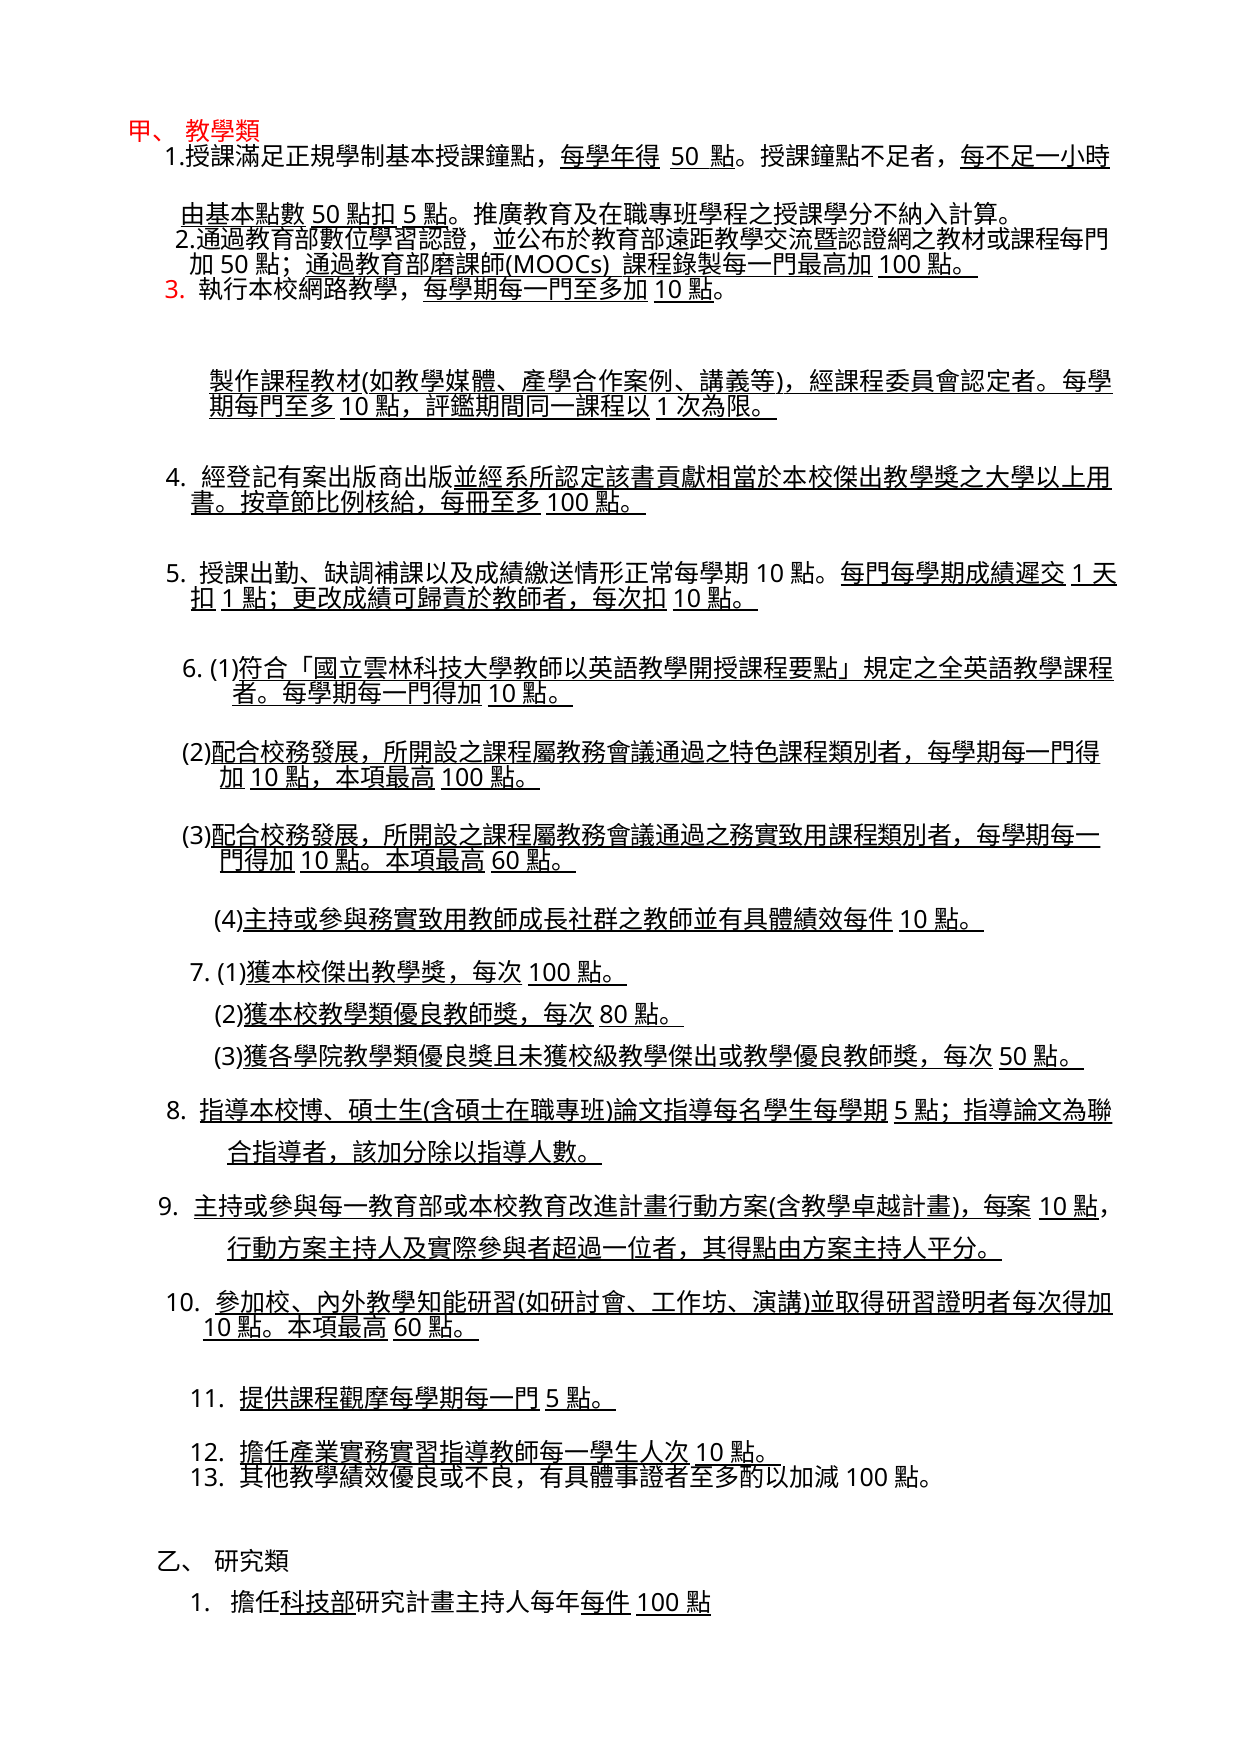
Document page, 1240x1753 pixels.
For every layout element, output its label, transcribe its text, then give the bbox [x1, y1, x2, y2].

text 加 50 點；通過教育部磨課師(MOOCs) 課程錄製每一門最高加 100 點。 [189, 254, 1231, 279]
text 期每門至多 10 點，評鑑期間同一課程以 1 次為限。 [209, 396, 1231, 421]
text 12. 擔任產業實務實習指導教師每一學生人次 10 點。 [189, 1442, 245, 1467]
text 由基本點數 50 點扣 5 點。推廣教育及在職專班學程之授課學分不納入計算。 [180, 204, 1231, 229]
text 製作課程教材(如教學媒體、產學合作案例、講義等)，經課程委員會認定者。每學 [209, 371, 1231, 396]
text 書。按章節比例核給，每冊至多 100 點。 [190, 491, 1231, 516]
text (3)配合校務發展，所開設之課程屬教務會議通過之務實致用課程類別者，每學期每一 [646, 824, 737, 846]
text 12. 擔任產業實務實習指導教師每一學生人次 10 點。 [445, 1442, 497, 1463]
text 13. 其他教學績效優良或不良，有具體事證者至多酌以加減 100 點。 [189, 1467, 1025, 1492]
text 4. 經登記有案出版商出版並經系所認定該書貢獻相當於本校傑出教學獎之大學以上用 [729, 466, 766, 488]
text 12. 擔任產業實務實習指導教師每一學生人次 10 點。 [370, 1442, 425, 1463]
text 10. 參加校、內外教學知能研習(如研討會、工作坊、演講)並取得研習證明者每次得加 [272, 1292, 327, 1313]
text 行動方案主持人及實際參與者超過一位者，其得點由方案主持人平分。 [227, 1237, 1100, 1262]
text 3. 執行本校網路教學，每學期每一門至多加 10 點。 [164, 279, 1231, 304]
text 合指導者，該加分除以指導人數。 [227, 1142, 640, 1167]
text 10. 參加校、內外教學知能研習(如研討會、工作坊、演講)並取得研習證明者每次得加 [998, 1292, 1092, 1313]
text 10. 參加校、內外教學知能研習(如研討會、工作坊、演講)並取得研習證明者每次得加 [795, 1292, 844, 1313]
text (3)配合校務發展，所開設之課程屬教務會議通過之務實致用課程類別者，每學期每一 [860, 824, 907, 846]
text 12. 擔任產業實務實習指導教師每一學生人次 10 點。 [652, 1442, 1025, 1467]
text 10. 參加校、內外教學知能研習(如研討會、工作坊、演講)並取得研習證明者每次得加 [165, 1292, 254, 1317]
text 2.通過教育部數位學習認證，並公布於教育部遠距教學交流暨認證網之教材或課程每門 [174, 229, 1231, 254]
text (3)配合校務發展，所開設之課程屬教務會議通過之務實致用課程類別者，每學期每一 [545, 824, 1231, 849]
text 4. 經登記有案出版商出版並經系所認定該書貢獻相當於本校傑出教學獎之大學以上用 [900, 466, 953, 488]
text 6. (1)符合「國立雲林科技大學教師以英語教學開授課程要點」規定之全英語教學課程 [182, 658, 1231, 683]
text 4. 經登記有案出版商出版並經系所認定該書貢獻相當於本校傑出教學獎之大學以上用 [544, 466, 688, 488]
text 4. 經登記有案出版商出版並經系所認定該書貢獻相當於本校傑出教學獎之大學以上用 [947, 466, 996, 488]
text 10. 參加校、內外教學知能研習(如研討會、工作坊、演講)並取得研習證明者每次得加 [923, 1292, 974, 1313]
text 10 點。本項最高 60 點。 [203, 1317, 1231, 1342]
text (3)獲各學院教學類優良獎且未獲校級教學傑出或教學優良教師獎，每次 50 點。 [214, 1046, 1190, 1071]
text 7. (1)獲本校傑出教學獎，每次 100 點。 [189, 962, 660, 987]
text (3)配合校務發展，所開設之課程屬教務會議通過之務實致用課程類別者，每學期每一 [227, 824, 265, 846]
text 12. 擔任產業實務實習指導教師每一學生人次 10 點。 [327, 1442, 372, 1463]
text (3)配合校務發展，所開設之課程屬教務會議通過之務實致用課程類別者，每學期每一 [794, 824, 844, 846]
text (4)主持或參與務實致用教師成長社群之教師並有具體績效每件 10 點。 [214, 908, 1075, 933]
text 4. 經登記有案出版商出版並經系所認定該書貢獻相當於本校傑出教學獎之大學以上用 [165, 466, 526, 491]
text (3)配合校務發展，所開設之課程屬教務會議通過之務實致用課程類別者，每學期每一 [430, 824, 498, 846]
text 10. 參加校、內外教學知能研習(如研討會、工作坊、演講)並取得研習證明者每次得加 [717, 1292, 793, 1313]
text 甲、 教學類 [127, 121, 1231, 146]
text 10. 參加校、內外教學知能研習(如研討會、工作坊、演講)並取得研習證明者每次得加 [383, 1292, 423, 1313]
text 12. 擔任產業實務實習指導教師每一學生人次 10 點。 [292, 1442, 326, 1463]
text 8. 指導本校博、碩士生(含碩士在職專班)論文指導每名學生每學期 5 點；指導論文為聯 [166, 1100, 1231, 1125]
text (2)獲本校教學類優良教師獎，每次 80 點。 [214, 1003, 730, 1028]
text (3)配合校務發展，所開設之課程屬教務會議通過之務實致用課程類別者，每學期每一 [182, 824, 250, 849]
text 加 10 點，本項最高 100 點。 [219, 766, 1231, 791]
text 門得加 10 點。本項最高 60 點。 [219, 849, 1231, 874]
text 10. 參加校、內外教學知能研習(如研討會、工作坊、演講)並取得研習證明者每次得加 [595, 1292, 682, 1313]
text (3)配合校務發展，所開設之課程屬教務會議通過之務實致用課程類別者，每學期每一 [939, 824, 1029, 846]
text (2)配合校務發展，所開設之課程屬教務會議通過之特色課程類別者，每學期每一門得 [182, 741, 1231, 766]
text (3)配合校務發展，所開設之課程屬教務會議通過之務實致用課程類別者，每學期每一 [587, 824, 646, 846]
text 1.授課滿足正規學制基本授課鐘點，每學年得 50 點。授課鐘點不足者，每不足一小時 [164, 146, 1231, 171]
text 10. 參加校、內外教學知能研習(如研討會、工作坊、演講)並取得研習證明者每次得加 [447, 1292, 1231, 1317]
text (3)配合校務發展，所開設之課程屬教務會議通過之務實致用課程類別者，每學期每一 [349, 824, 391, 846]
text 扣 1 點；更改成績可歸責於教師者，每次扣 10 點。 [190, 587, 1231, 612]
text 12. 擔任產業實務實習指導教師每一學生人次 10 點。 [271, 1442, 300, 1463]
text 4. 經登記有案出版商出版並經系所認定該書貢獻相當於本校傑出教學獎之大學以上用 [998, 466, 1054, 488]
text 者。每學期每一門得加 10 點。 [232, 683, 1231, 708]
text 乙、 研究類 [156, 1550, 310, 1575]
text 9. 主持或參與每一教育部或本校教育改進計畫行動方案(含教學卓越計畫)，每案 10 點， [158, 1196, 1231, 1221]
text 4. 經登記有案出版商出版並經系所認定該書貢獻相當於本校傑出教學獎之大學以上用 [839, 466, 878, 488]
text 1. 擔任科技部研究計畫主持人每年每件 100 點 [189, 1592, 759, 1617]
text 4. 經登記有案出版商出版並經系所認定該書貢獻相當於本校傑出教學獎之大學以上用 [614, 466, 1231, 491]
text 5. 授課出勤、缺調補課以及成績繳送情形正常每學期 10 點。每門每學期成績遲交 1 天 [165, 562, 1231, 587]
text 10. 參加校、內外教學知能研習(如研討會、工作坊、演講)並取得研習證明者每次得加 [420, 1292, 481, 1313]
text 11. 提供課程觀摩每學期每一門 5 點。 [189, 1387, 653, 1412]
text (3)配合校務發展，所開設之課程屬教務會議通過之務實致用課程類別者，每學期每一 [735, 824, 795, 846]
text 10. 參加校、內外教學知能研習(如研討會、工作坊、演講)並取得研習證明者每次得加 [846, 1292, 900, 1313]
text 12. 擔任產業實務實習指導教師每一學生人次 10 點。 [532, 1442, 650, 1463]
